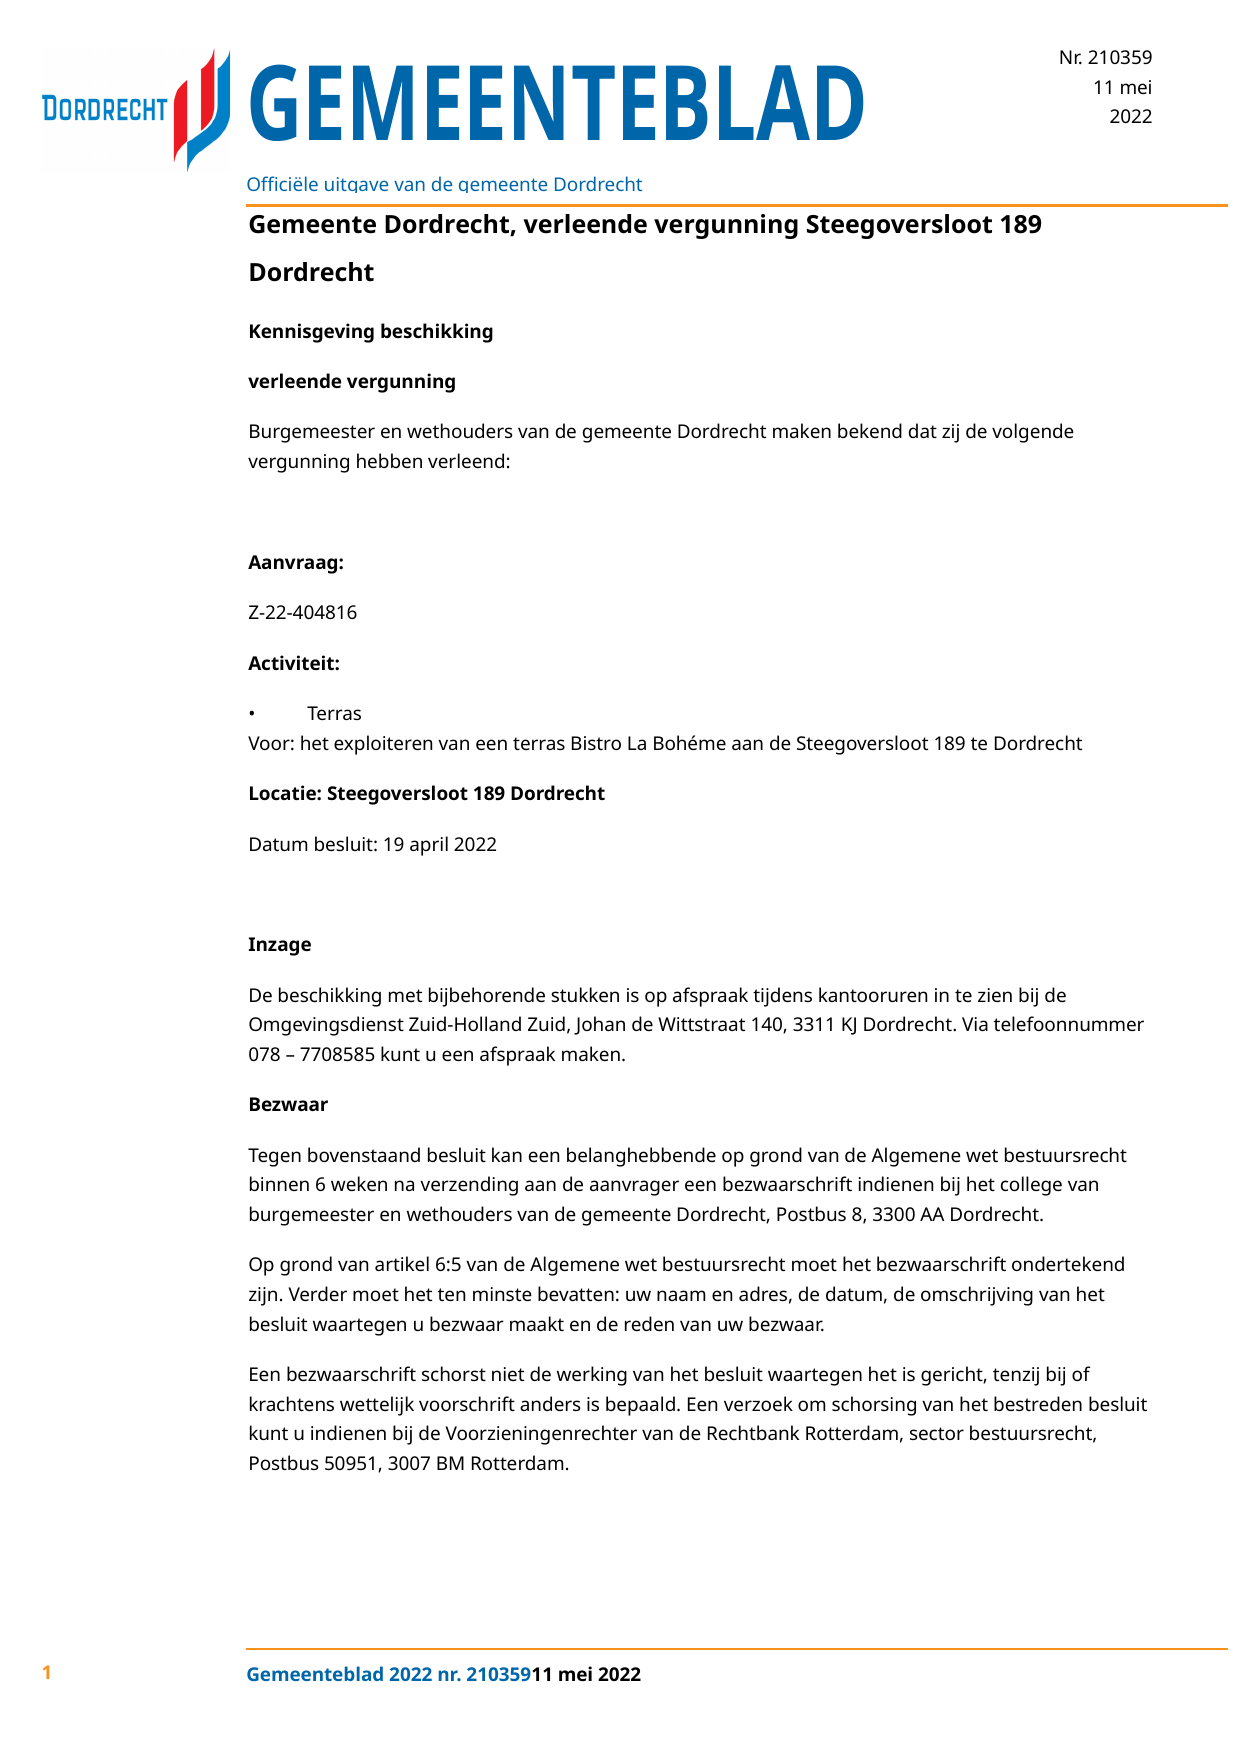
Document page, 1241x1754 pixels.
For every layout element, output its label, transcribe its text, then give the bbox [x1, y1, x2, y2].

text Kennisgeving beschikking [248, 318, 1152, 344]
text Tegen bovenstaand besluit kan een belanghebbende op grond van de Algemene wet bestuursrecht binnen 6 weken na verzending aan de aanvrager een bezwaarschrift indienen bij het college van burgemeester en wethouders van de gemeente Dordrecht, Postbus 8, 3300 AA Dordrecht. [248, 1142, 1152, 1227]
text Een bezwaarschrift schorst niet de werking van het besluit waartegen het is gericht, tenzij bij of krachtens wettelijk voorschrift anders is bepaald. Een verzoek om schorsing van het bestreden besluit kunt u indienen bij de Voorzieningenrechter van de Rechtbank Rotterdam, sector bestuursrecht, Postbus 50951, 3007 BM Rotterdam. [248, 1361, 1152, 1476]
text Gemeente Dordrecht, verleende vergunning Steegoversloot 189 Dordrecht [248, 207, 1152, 288]
picture [41, 47, 231, 172]
text Datum besluit: 19 april 2022 [248, 831, 1152, 857]
text De beschikking met bijbehorende stukken is op afspraak tijdens kantooruren in te zien bij de Omgevingsdienst Zuid-Holland Zuid, Johan de Wittstraat 140, 3311 KJ Dordrecht. Via telefoonnummer 078 – 7708585 kunt u een afspraak maken. [248, 982, 1152, 1067]
text Burgemeester en wethouders van de gemeente Dordrecht maken bekend dat zij de volgende vergunning hebben verleend: [248, 419, 1152, 474]
list Terras [248, 700, 1152, 726]
text verleende vergunning [248, 368, 1152, 394]
text Op grond van artikel 6:5 van de Algemene wet bestuursrecht moet het bezwaarschrift ondertekend zijn. Verder moet het ten minste bevatten: uw naam en adres, de datum, de omschrijving van het besluit waartegen u bezwaar maakt en de reden van uw bezwaar. [248, 1252, 1152, 1337]
text Bezwaar [248, 1092, 1152, 1117]
text Aanvraag: [248, 549, 1152, 575]
text Activiteit: [248, 650, 1152, 676]
text Voor: het exploiteren van een terras Bistro La Bohéme aan de Steegoversloot 189 te Dordrecht [248, 730, 1152, 756]
text Z-22-404816 [248, 599, 1152, 625]
text Inzage [248, 932, 1152, 957]
text Locatie: Steegoversloot 189 Dordrecht [248, 780, 1152, 806]
